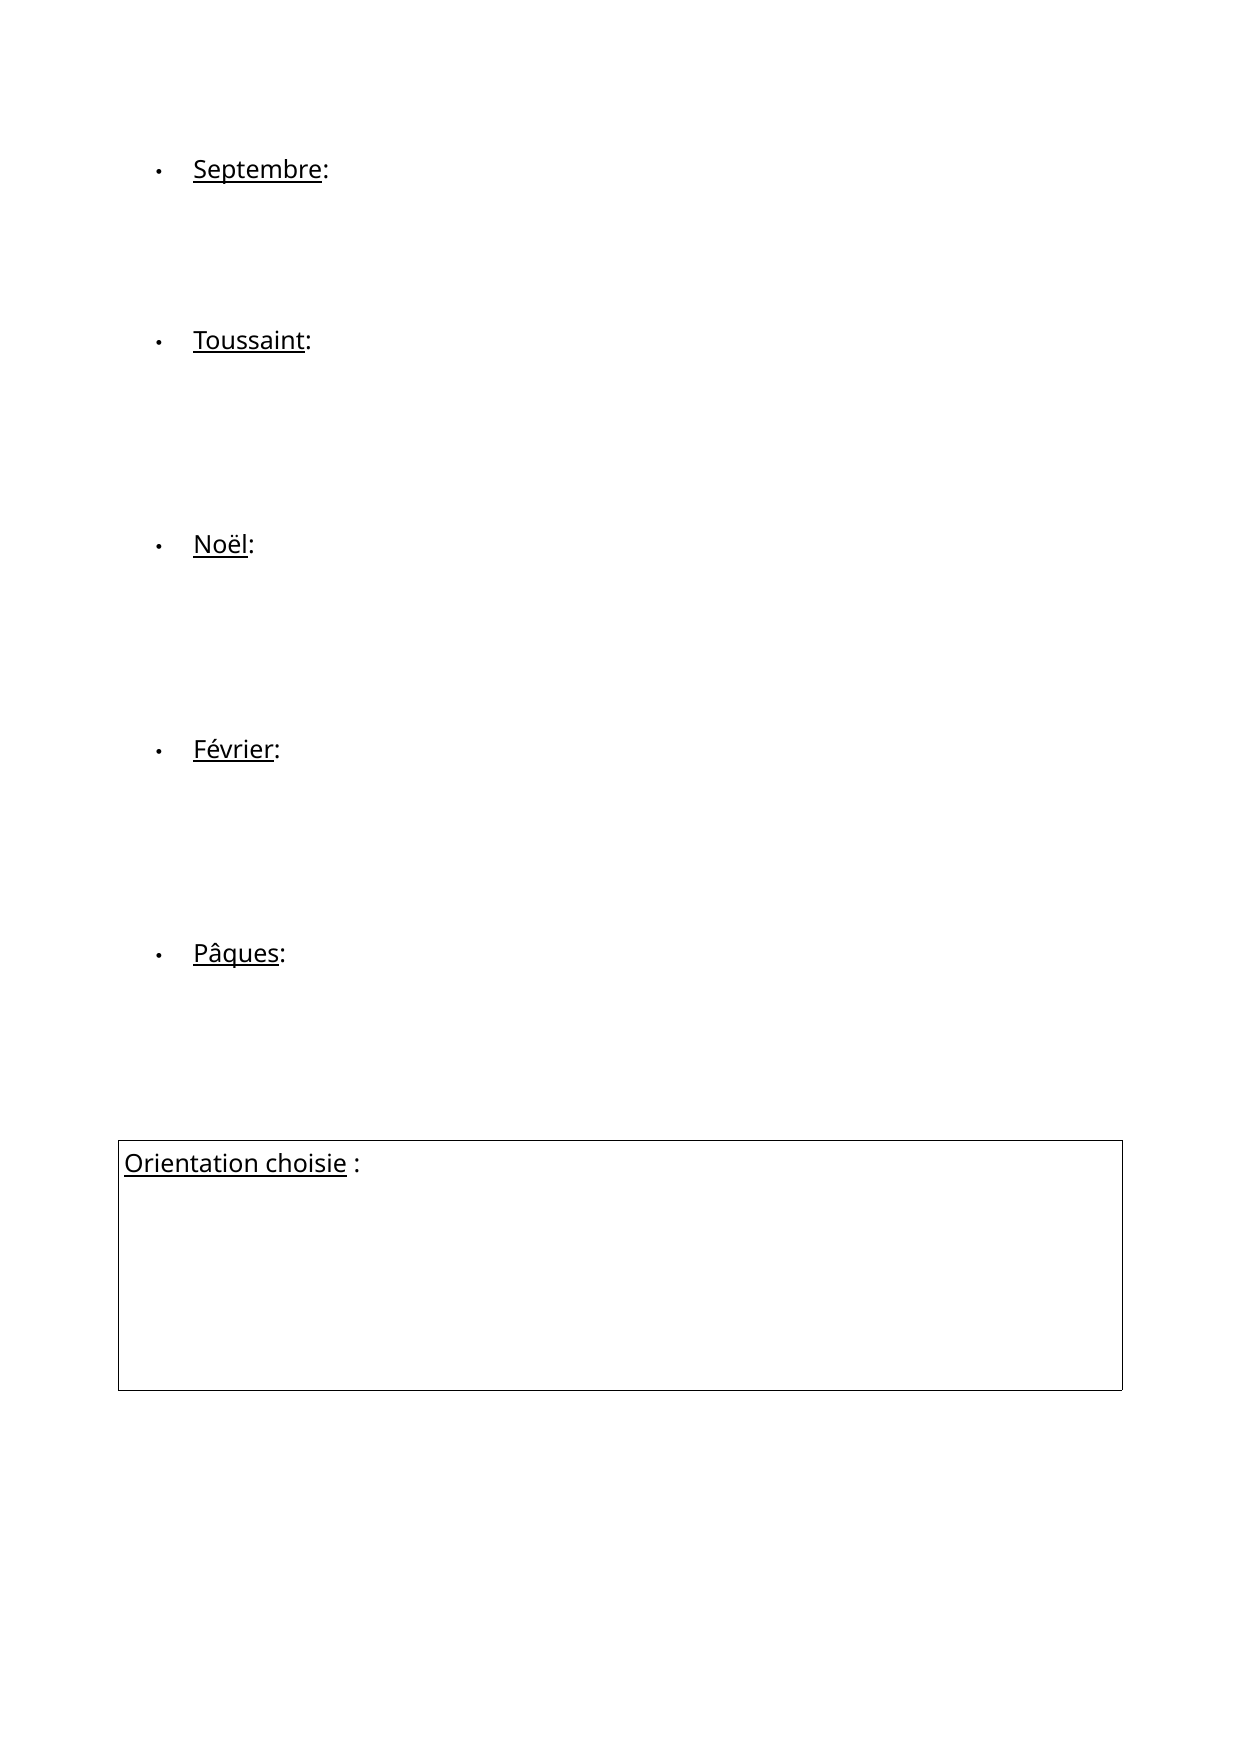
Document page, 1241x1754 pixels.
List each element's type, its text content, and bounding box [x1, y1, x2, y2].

list Septembre: [156, 152, 1122, 186]
list Noël: [156, 527, 1122, 561]
list Toussaint: [156, 322, 1122, 357]
list Pâques: [156, 936, 1122, 970]
table_header Orientation choisie : [119, 1141, 1122, 1390]
list Février: [156, 731, 1122, 765]
